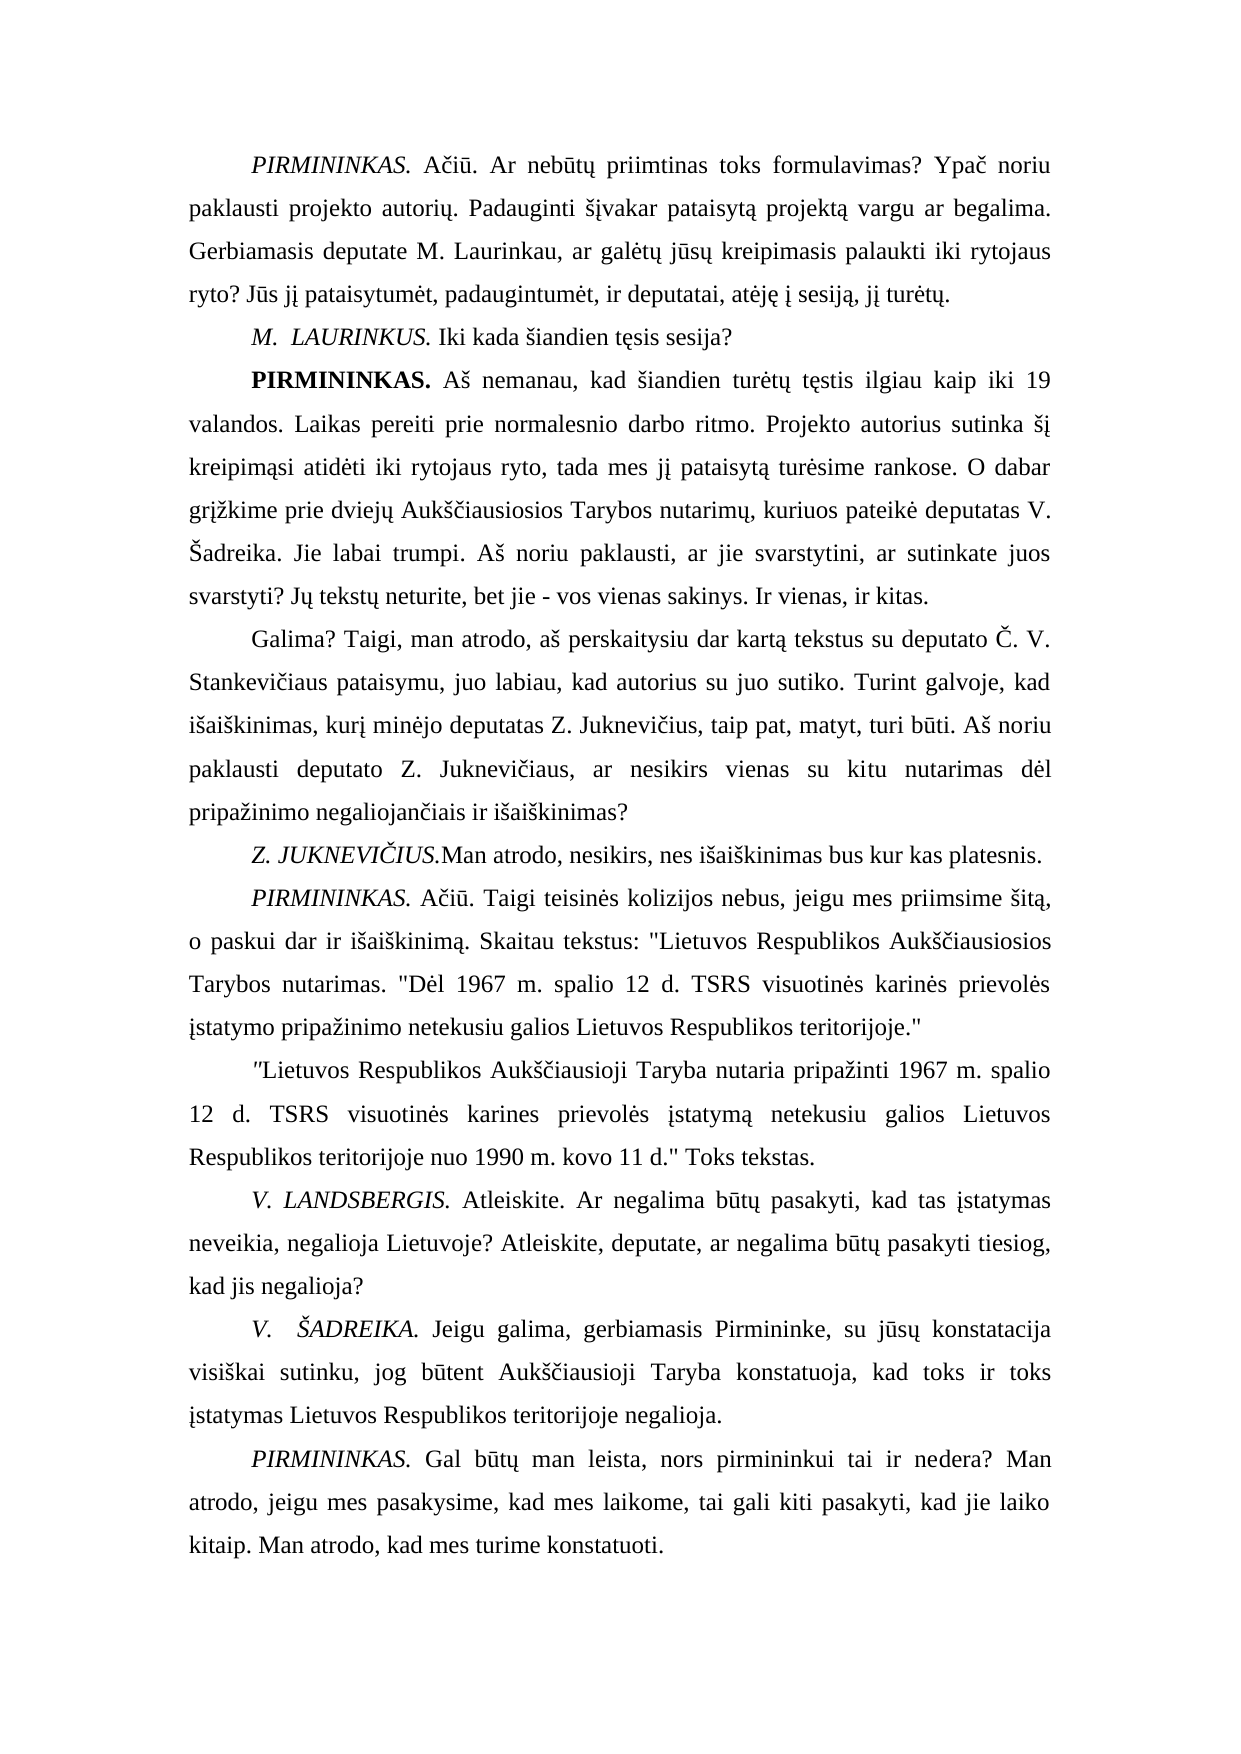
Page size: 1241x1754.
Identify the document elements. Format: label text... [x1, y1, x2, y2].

text V. Šadreika. Jeigu galima, gerbiamasis Pirmininke, su jūsų konstatacija visiškai sutinku, jog būtent Aukščiausioji Taryba konstatuoja, kad toks ir toks įstatymas Lietuvos Respublikos teri­torijoje negalioja. [189, 1314, 1052, 1429]
text V. Landsbergis. Atleiskite. Ar negalima būtų pasakyti, kad tas įstatymas neveikia, negalioja Lietuvoje? Atleiskite, deputate, ar negalima būtų pasakyti tiesiog, kad jis negalioja? [189, 1185, 1052, 1300]
text Pirmininkas. Gal būtų man leista, nors pirmininkui tai ir ne­dera? Man atrodo, jeigu mes pasakysime, kad mes laikome, tai gali kiti pasakyti, kad jie laiko kitaip. Man atrodo, kad mes turime konstatuoti. [189, 1444, 1052, 1559]
text Z. Juknevičius.Man atrodo, nesikirs, nes išaiškinimas bus kur kas platesnis. [189, 840, 1052, 869]
text "Lietuvos Respublikos Aukščiausioji Taryba nutaria pripažinti 1967 m. spalio 12 d. TSRS visuotinės karines prievolės įstatymą netekusiu galios Lietuvos Respublikos teritorijoje nuo 1990 m. kovo 11 d." Toks tekstas. [189, 1056, 1052, 1171]
text Galima? Taigi, man atrodo, aš perskaitysiu dar kartą tekstus su deputato Č. V. Stankevičiaus pataisymu, juo labiau, kad autorius su juo sutiko. Turint galvoje, kad išaiškinimas, kurį mi­nėjo deputatas Z. Juknevičius, taip pat, matyt, turi būti. Aš no­riu paklausti deputato Z. Juknevičiaus, ar nesikirs vienas su ki­tu nutarimas dėl pripažinimo negaliojančiais ir išaiškinimas? [189, 624, 1052, 826]
text Pirmininkas. Ačiū. Ar nebūtų priimtinas toks formulavimas? Ypač noriu paklausti projekto autorių. Padauginti šįvakar patai­sytą projektą vargu ar begalima. Gerbiamasis deputate M. Lau­rinkau, ar galėtų jūsų kreipimasis palaukti iki rytojaus ryto? Jūs jį pataisytumėt, padaugintumėt, ir deputatai, atėję į sesiją, jį turėtų. [189, 150, 1052, 308]
text Pirmininkas. Ačiū. Taigi teisinės kolizijos nebus, jeigu mes pri­imsime šitą, o paskui dar ir išaiškinimą. Skaitau tekstus: "Lietu­vos Respublikos Aukščiausiosios Tarybos nutarimas. "Dėl 1967 m. spalio 12 d. TSRS visuotinės karinės prievolės įstatymo pripaži­nimo netekusiu galios Lietuvos Respublikos teritorijoje." [189, 883, 1052, 1041]
text Pirmininkas. Aš nemanau, kad šiandien turėtų tęstis ilgiau kaip iki 19 valandos. Laikas pereiti prie normalesnio darbo ritmo. Projekto autorius sutinka šį kreipimąsi atidėti iki rytojaus ryto, tada mes jį pataisytą turėsime rankose. O dabar grįžkime prie dviejų Aukščiausiosios Tarybos nutarimų, kuriuos pateikė de­putatas V. Šadreika. Jie labai trumpi. Aš noriu paklausti, ar jie svarstytini, ar sutinkate juos svarstyti? Jų tekstų neturite, bet jie - vos vienas sakinys. Ir vienas, ir kitas. [189, 366, 1052, 610]
text M. Laurinkus. Iki kada šiandien tęsis sesija? [189, 322, 1052, 351]
